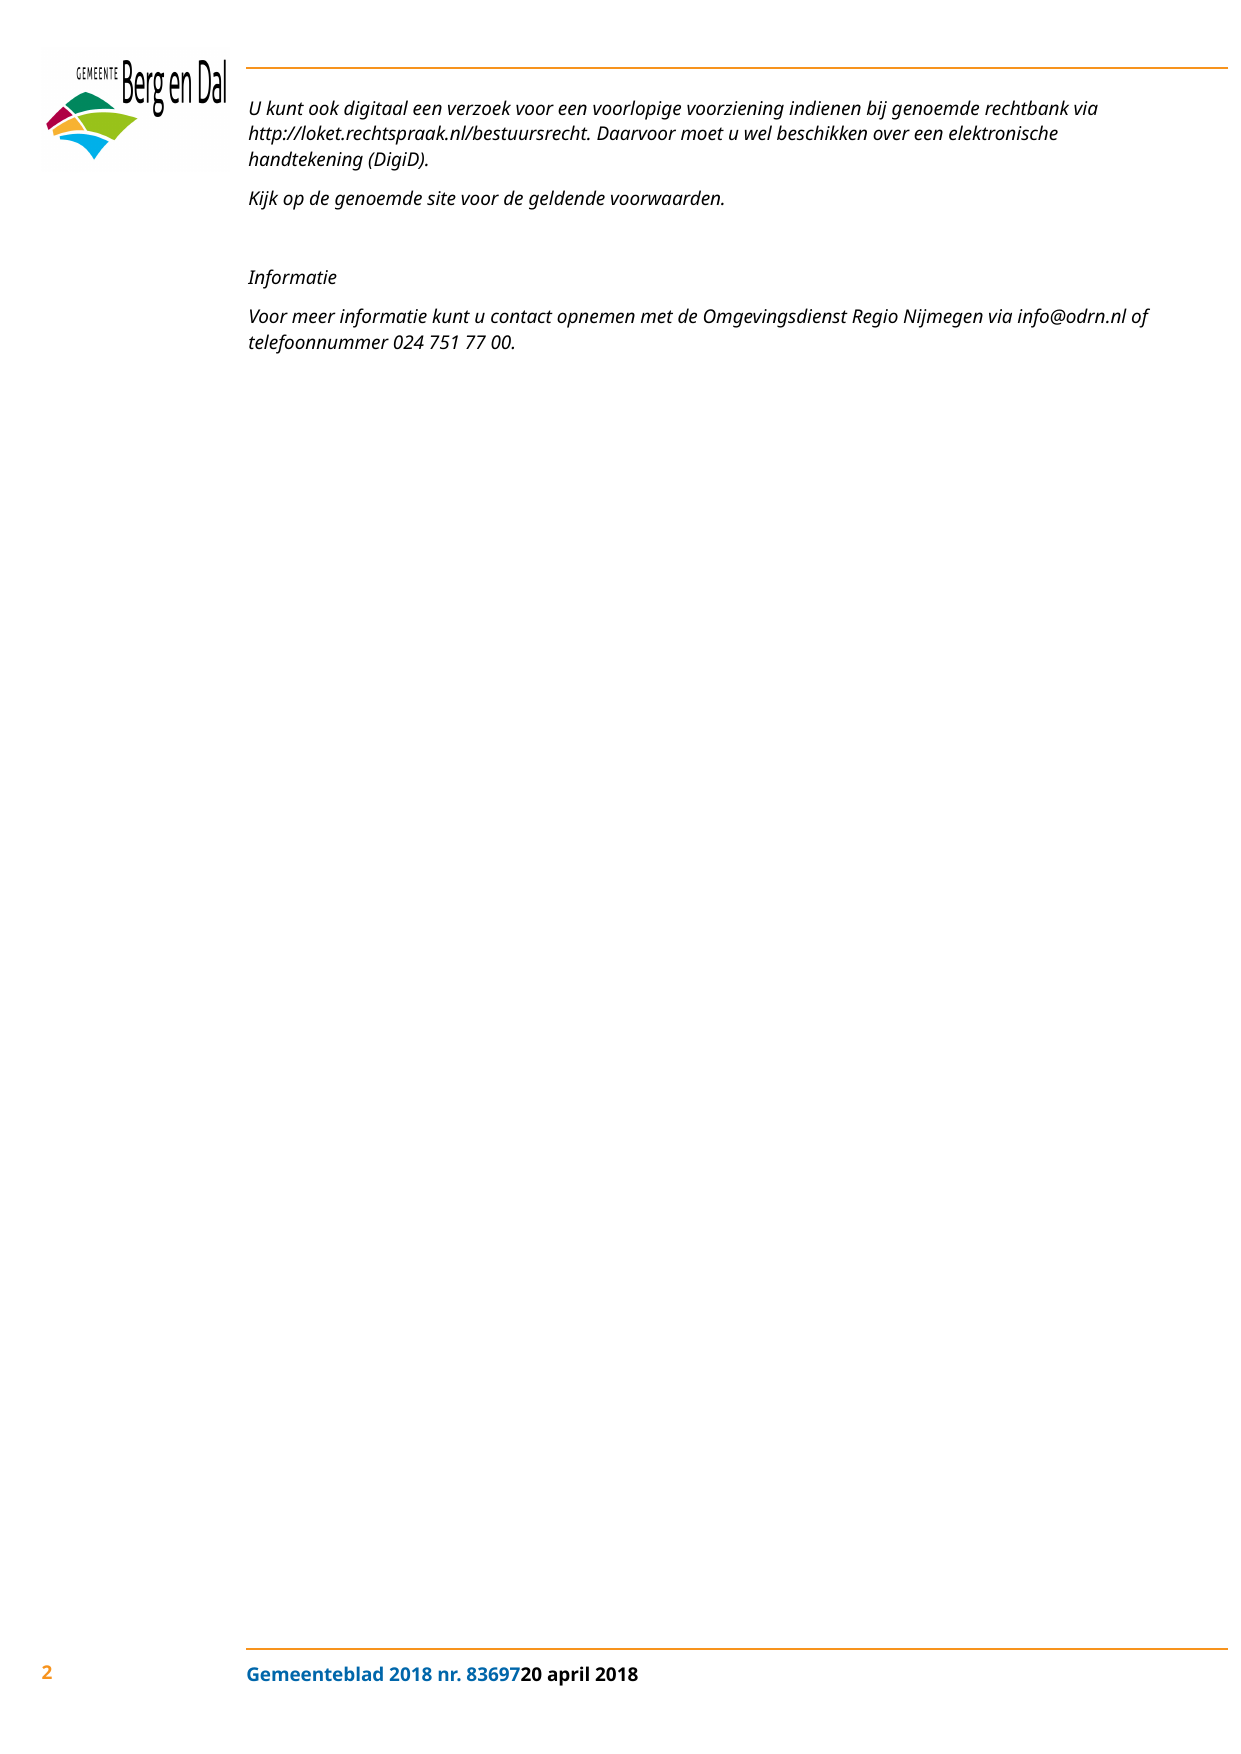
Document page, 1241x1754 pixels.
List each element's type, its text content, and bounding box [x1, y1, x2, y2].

text U kunt ook digitaal een verzoek voor een voorlopige voorziening indienen bij genoemde rechtbank via http://loket.rechtspraak.nl/bestuursrecht. Daarvoor moet u wel beschikken over een elektronische handtekening (DigiD). [248, 95, 1152, 172]
picture [41, 47, 231, 172]
text Kijk op de genoemde site voor de geldende voorwaarden. [248, 186, 1152, 211]
text Voor meer informatie kunt u contact opnemen met de Omgevingsdienst Regio Nijmegen via info@odrn.nl of telefoonnummer 024 751 77 00. [248, 303, 1152, 355]
text Informatie [248, 264, 1152, 290]
